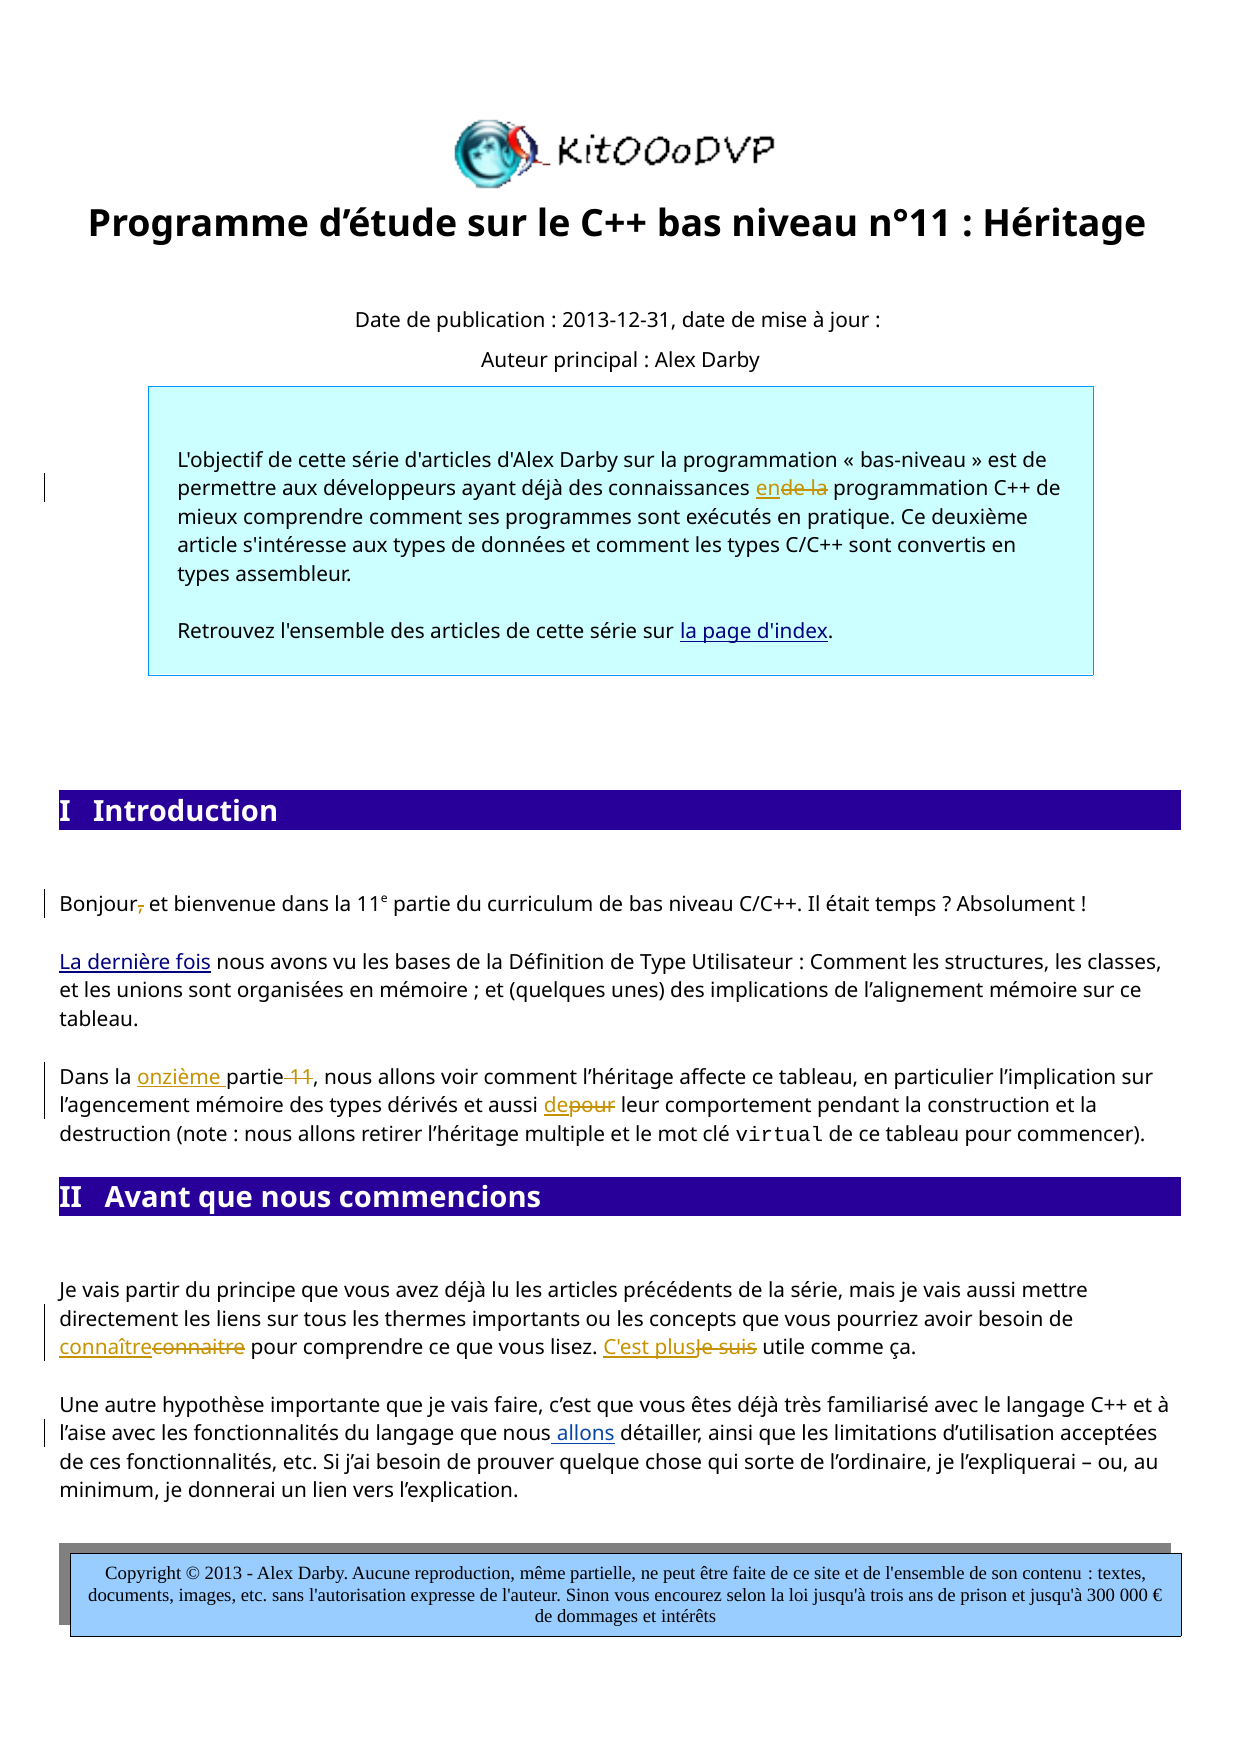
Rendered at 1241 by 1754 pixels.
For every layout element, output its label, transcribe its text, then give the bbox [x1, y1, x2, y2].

table_header L'objectif de cette série d'articles d'Alex Darby sur la programmation « bas-niveau » est de permettre aux développeurs ayant déjà des connaissances en programmation C++ de mieux comprendre comment ses programmes sont exécutés en pratique. Ce deuxième article s'intéresse aux types de données et comment les types C/C++ sont convertis en types assembleur. Retrouvez l'ensemble des articles de cette série sur la page d'index. [149, 387, 1093, 674]
text Date de publication : 2013-12-31, date de mise à jour : [59, 305, 1181, 334]
subtitle Introduction [59, 790, 1181, 830]
text Bonjour et bienvenue dans la 11e partie du curriculum de bas niveau C/C++. Il était temps ? Absolument ! [59, 889, 1181, 917]
text Dans la onzième partie, nous allons voir comment l’héritage affecte ce tableau, en particulier l’implication sur l’agencement mémoire des types dérivés et aussi de leur comportement pendant la construction et la destruction (note : nous allons retirer l’héritage multiple et le mot clé virtual de ce tableau pour commencer). [59, 1062, 1181, 1147]
text Programme d’étude sur le C++ bas niveau n°11 : Héritage [59, 196, 1181, 247]
text Une autre hypothèse importante que je vais faire, c’est que vous êtes déjà très familiarisé avec le langage C++ et à l’aise avec les fonctionnalités du langage que nous allons détailler, ainsi que les limitations d’utilisation acceptées de ces fonctionnalités, etc. Si j’ai besoin de prouver quelque chose qui sorte de l’ordinaire, je l’expliquerai – ou, au minimum, je donnerai un lien vers l’explication. [59, 1390, 1181, 1504]
text Je vais partir du principe que vous avez déjà lu les articles précédents de la série, mais je vais aussi mettre directement les liens sur tous les thermes importants ou les concepts que vous pourriez avoir besoin de connaître pour comprendre ce que vous lisez. C'est plus utile comme ça. [59, 1275, 1181, 1361]
subtitle Avant que nous commencions [59, 1177, 1181, 1216]
text Auteur principal : Alex Darby [59, 346, 1181, 374]
picture [453, 118, 781, 191]
text La dernière fois nous avons vu les bases de la Définition de Type Utilisateur : Comment les structures, les classes, et les unions sont organisées en mémoire ; et (quelques unes) des implications de l’alignement mémoire sur ce tableau. [59, 947, 1181, 1032]
